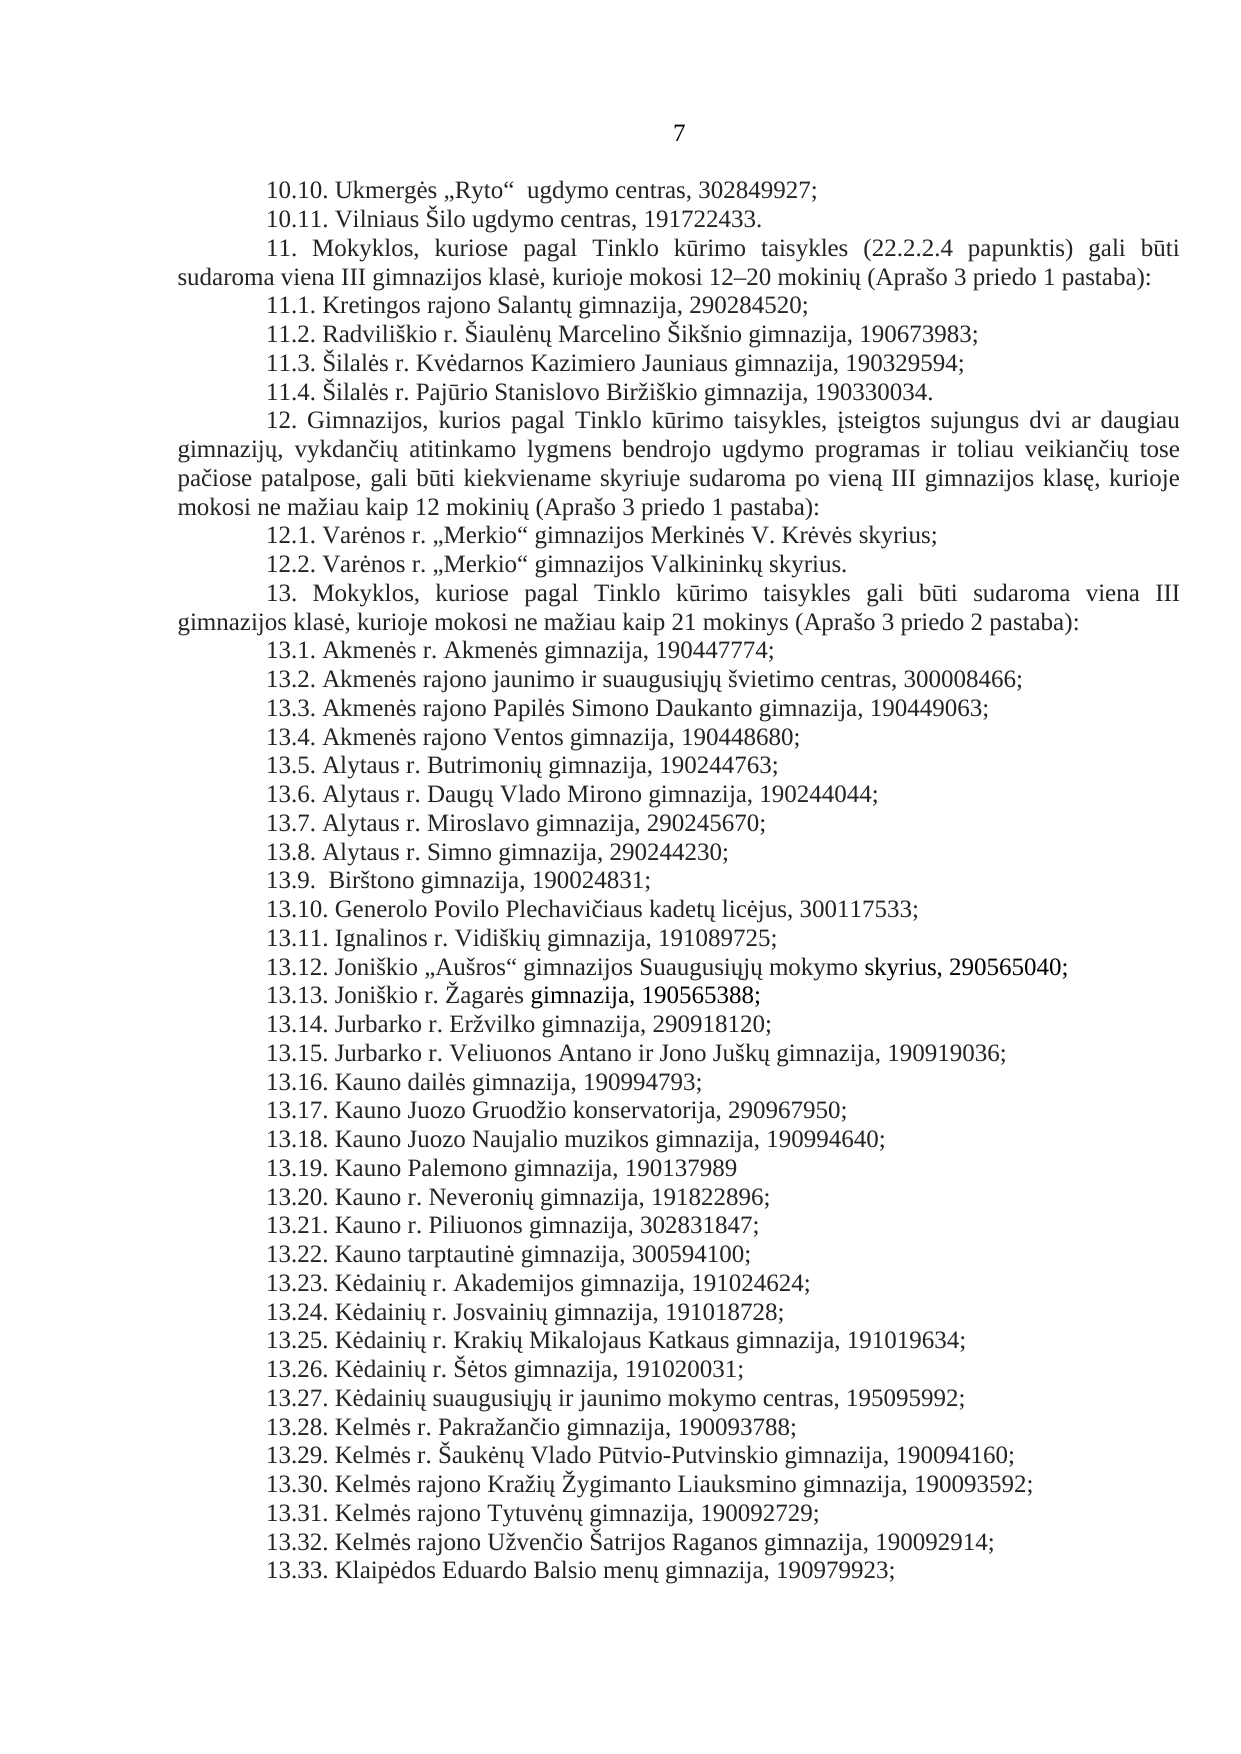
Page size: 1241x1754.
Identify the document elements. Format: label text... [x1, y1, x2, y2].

text 13.31. Kelmės rajono Tytuvėnų gimnazija, 190092729; [177, 1498, 1181, 1527]
text 13.15. Jurbarko r. Veliuonos Antano ir Jono Juškų gimnazija, 190919036; [177, 1038, 1181, 1067]
text 13.11. Ignalinos r. Vidiškių gimnazija, 191089725; [177, 923, 1181, 952]
text 13.4. Akmenės rajono Ventos gimnazija, 190448680; [177, 722, 1181, 751]
text 13.27. Kėdainių suaugusiųjų ir jaunimo mokymo centras, 195095992; [177, 1383, 1181, 1412]
text 13.19. Kauno Palemono gimnazija, 190137989 [177, 1153, 1181, 1182]
text 13.10. Generolo Povilo Plechavičiaus kadetų licėjus, 300117533; [177, 894, 1181, 923]
text 11.1. Kretingos rajono Salantų gimnazija, 290284520; [177, 291, 1181, 319]
text 13.18. Kauno Juozo Naujalio muzikos gimnazija, 190994640; [177, 1124, 1181, 1153]
text 13.9. Birštono gimnazija, 190024831; [177, 866, 1181, 894]
text 11. Mokyklos, kuriose pagal Tinklo kūrimo taisykles (22.2.2.4 papunktis) gali būti sudaroma viena III gimnazijos klasė, kurioje mokosi 12–20 mokinių (Aprašo 3 priedo 1 pastaba): [177, 233, 1181, 291]
text 13.32. Kelmės rajono Užvenčio Šatrijos Raganos gimnazija, 190092914; [177, 1527, 1181, 1556]
text 13.6. Alytaus r. Daugų Vlado Mirono gimnazija, 190244044; [177, 779, 1181, 808]
text 12.2. Varėnos r. „Merkio“ gimnazijos Valkininkų skyrius. [177, 549, 1181, 578]
text 12.1. Varėnos r. „Merkio“ gimnazijos Merkinės V. Krėvės skyrius; [177, 521, 1181, 549]
text 13.25. Kėdainių r. Krakių Mikalojaus Katkaus gimnazija, 191019634; [177, 1326, 1181, 1354]
text 10.10. Ukmergės „Ryto“ ugdymo centras, 302849927; [177, 176, 1181, 204]
text 13.29. Kelmės r. Šaukėnų Vlado Pūtvio-Putvinskio gimnazija, 190094160; [177, 1441, 1181, 1469]
text 13.16. Kauno dailės gimnazija, 190994793; [177, 1067, 1181, 1096]
text 13.17. Kauno Juozo Gruodžio konservatorija, 290967950; [177, 1096, 1181, 1124]
text 13.1. Akmenės r. Akmenės gimnazija, 190447774; [177, 636, 1181, 664]
text 13.26. Kėdainių r. Šėtos gimnazija, 191020031; [177, 1354, 1181, 1383]
text 10.11. Vilniaus Šilo ugdymo centras, 191722433. [177, 204, 1181, 233]
text 12. Gimnazijos, kurios pagal Tinklo kūrimo taisykles, įsteigtos sujungus dvi ar daugiau gimnazijų, vykdančių atitinkamo lygmens bendrojo ugdymo programas ir toliau veikiančių tose pačiose patalpose, gali būti kiekviename skyriuje sudaroma po vieną III gimnazijos klasę, kurioje mokosi ne mažiau kaip 12 mokinių (Aprašo 3 priedo 1 pastaba): [177, 406, 1181, 521]
text 13.14. Jurbarko r. Eržvilko gimnazija, 290918120; [177, 1009, 1181, 1038]
text 13.12. Joniškio „Aušros“ gimnazijos Suaugusiųjų mokymo skyrius, 290565040; [177, 952, 1181, 981]
text 13.20. Kauno r. Neveronių gimnazija, 191822896; [177, 1182, 1181, 1211]
text 13.30. Kelmės rajono Kražių Žygimanto Liauksmino gimnazija, 190093592; [177, 1469, 1181, 1498]
text 13.13. Joniškio r. Žagarės gimnazija, 190565388; [177, 981, 1181, 1009]
text 13.23. Kėdainių r. Akademijos gimnazija, 191024624; [177, 1268, 1181, 1297]
text 13.28. Kelmės r. Pakražančio gimnazija, 190093788; [177, 1412, 1181, 1441]
text 13.24. Kėdainių r. Josvainių gimnazija, 191018728; [177, 1297, 1181, 1326]
text 13.3. Akmenės rajono Papilės Simono Daukanto gimnazija, 190449063; [177, 693, 1181, 722]
text 13.5. Alytaus r. Butrimonių gimnazija, 190244763; [177, 751, 1181, 779]
text 13.2. Akmenės rajono jaunimo ir suaugusiųjų švietimo centras, 300008466; [177, 664, 1181, 693]
text 13.7. Alytaus r. Miroslavo gimnazija, 290245670; [177, 808, 1181, 837]
text 11.2. Radviliškio r. Šiaulėnų Marcelino Šikšnio gimnazija, 190673983; [177, 319, 1181, 348]
text 13.22. Kauno tarptautinė gimnazija, 300594100; [177, 1239, 1181, 1268]
text 13.8. Alytaus r. Simno gimnazija, 290244230; [177, 837, 1181, 866]
text 13. Mokyklos, kuriose pagal Tinklo kūrimo taisykles gali būti sudaroma viena III gimnazijos klasė, kurioje mokosi ne mažiau kaip 21 mokinys (Aprašo 3 priedo 2 pastaba): [177, 578, 1181, 636]
text 13.21. Kauno r. Piliuonos gimnazija, 302831847; [177, 1211, 1181, 1239]
text 11.4. Šilalės r. Pajūrio Stanislovo Biržiškio gimnazija, 190330034. [177, 377, 1181, 406]
text 11.3. Šilalės r. Kvėdarnos Kazimiero Jauniaus gimnazija, 190329594; [177, 348, 1181, 377]
text 13.33. Klaipėdos Eduardo Balsio menų gimnazija, 190979923; [177, 1556, 1181, 1584]
